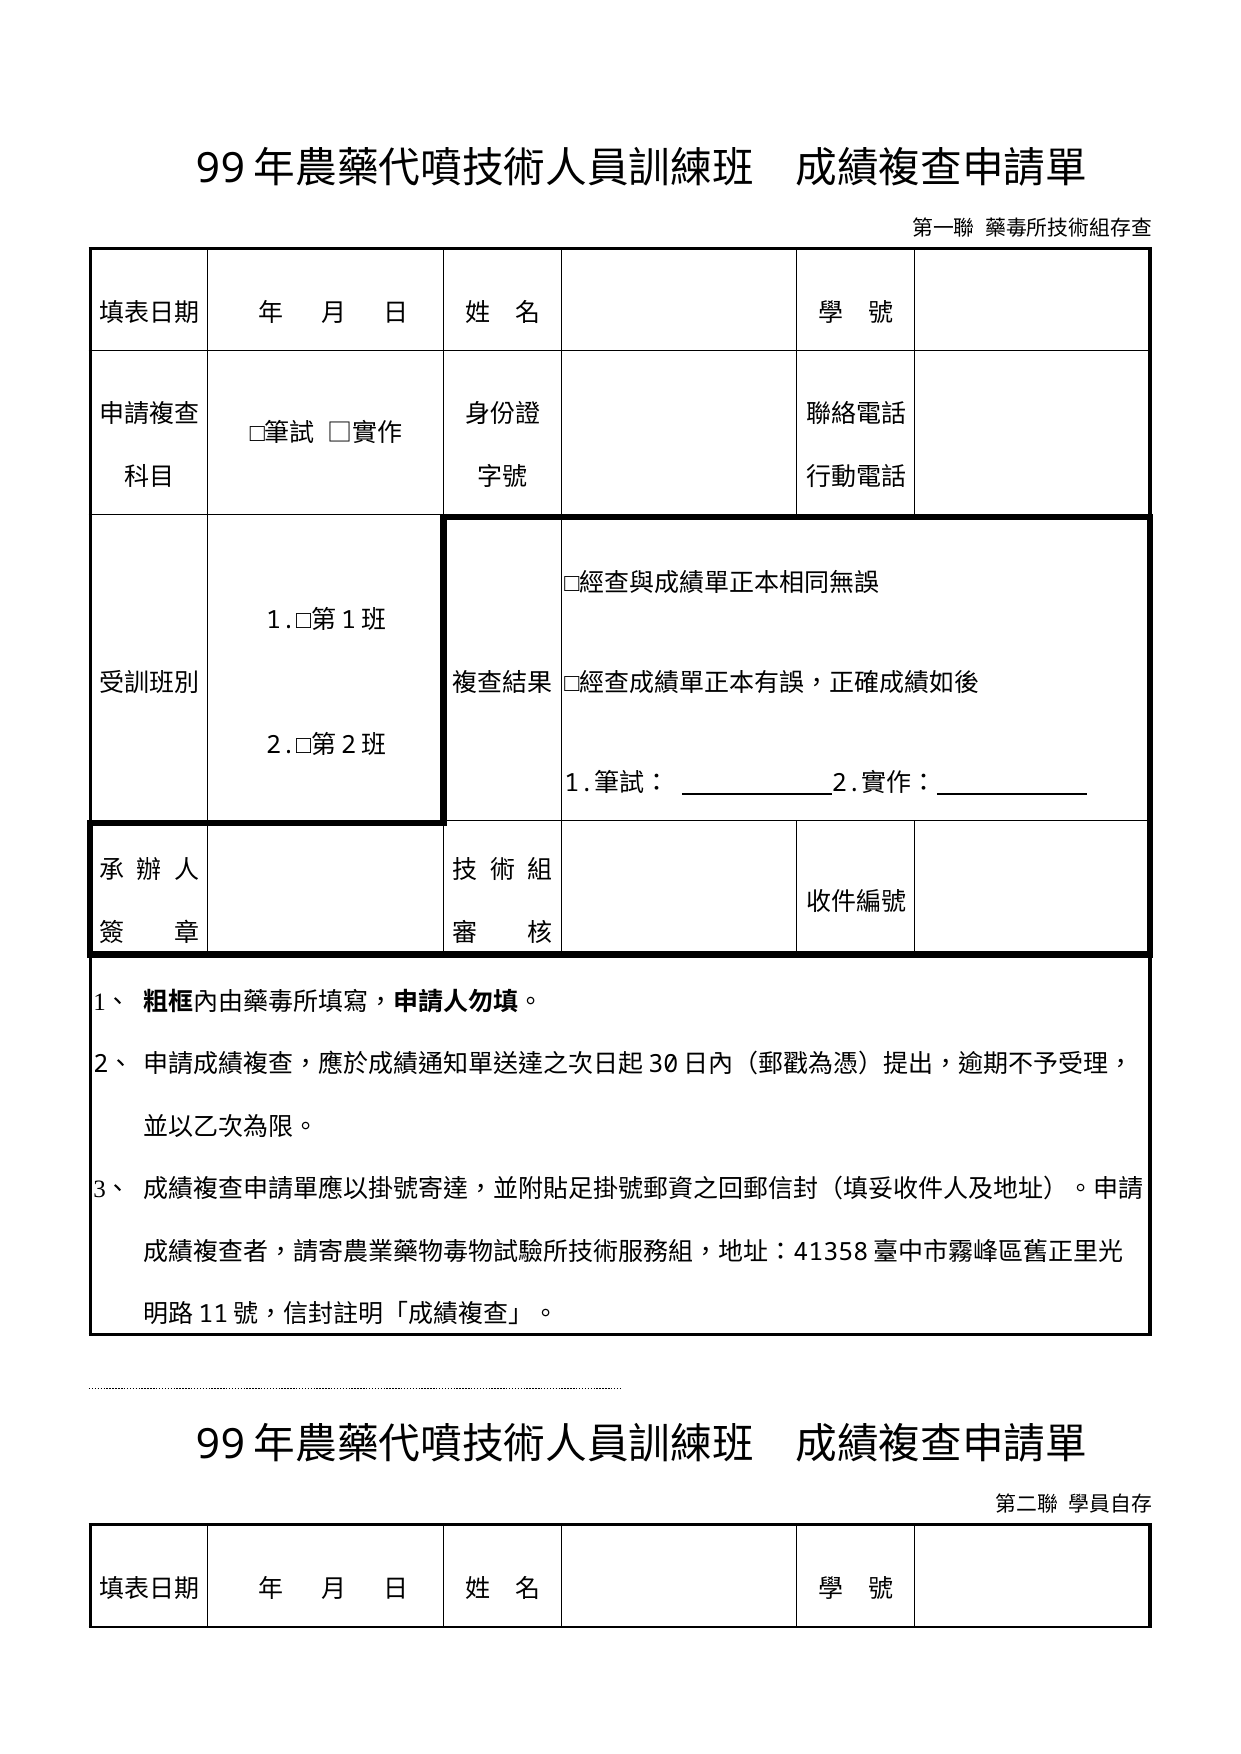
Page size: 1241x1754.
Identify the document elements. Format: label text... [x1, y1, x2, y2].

table_cell [562, 351, 796, 514]
table_header [915, 1526, 1148, 1626]
table_header [915, 250, 1148, 350]
table_header 填表日期 [92, 250, 207, 350]
table_cell [562, 821, 796, 951]
table_header 學 號 [797, 250, 914, 350]
table_header 姓 名 [444, 1526, 561, 1626]
table_cell □筆試 □實作 [208, 351, 443, 514]
table_cell 身份證 字號 [444, 351, 561, 514]
table_header 年 月 日 [208, 250, 443, 350]
table_header 填表日期 [92, 1526, 207, 1626]
text 第二聯 學員自存 [89, 1461, 1152, 1523]
table_header [562, 250, 796, 350]
text 99年農藥代噴技術人員訓練班 成績複查申請單 [89, 1398, 1152, 1461]
table_cell 聯絡電話行動電話 [797, 351, 914, 514]
text 第一聯 藥毒所技術組存查 [89, 185, 1152, 247]
table_cell 受訓班別 [92, 515, 207, 820]
table_cell 技 術 組 審 核 [444, 821, 561, 951]
table_cell 申請複查 科目 [92, 351, 207, 514]
table_cell [915, 821, 1147, 951]
table_cell □經查與成績單正本相同無誤 □經查成績單正本有誤，正確成績如後 1.筆試： 2.實作： [562, 520, 1147, 820]
table_cell 承 辦 人 簽 章 [93, 826, 207, 951]
table_header 學 號 [797, 1526, 914, 1626]
text 99年農藥代噴技術人員訓練班 成績複查申請單 [89, 122, 1152, 185]
table_cell 粗框內由藥毒所填寫，申請人勿填。 申請成績複查，應於成績通知單送達之次日起30日內（郵戳為憑）提出，逾期不予受理，並以乙次為限。 成績複查申請單應以掛號寄達，並附貼足掛號郵資之回郵信封（填妥收件人及地址）。申請成績複查者，請寄農業藥物毒物試驗所技術服務組，地址：41358臺中市霧峰區舊正里光明路11號，信封註明「成績複查」。 [92, 958, 1148, 1333]
table_cell 1.□第1班 2.□第2班 [208, 515, 440, 820]
table_cell [915, 351, 1148, 514]
table_cell [208, 826, 443, 951]
table_cell 複查結果 [447, 520, 561, 820]
table_header [562, 1526, 796, 1626]
table_cell 收件編號 [797, 821, 914, 951]
table_header 姓 名 [444, 250, 561, 350]
table_header 年 月 日 [208, 1526, 443, 1626]
